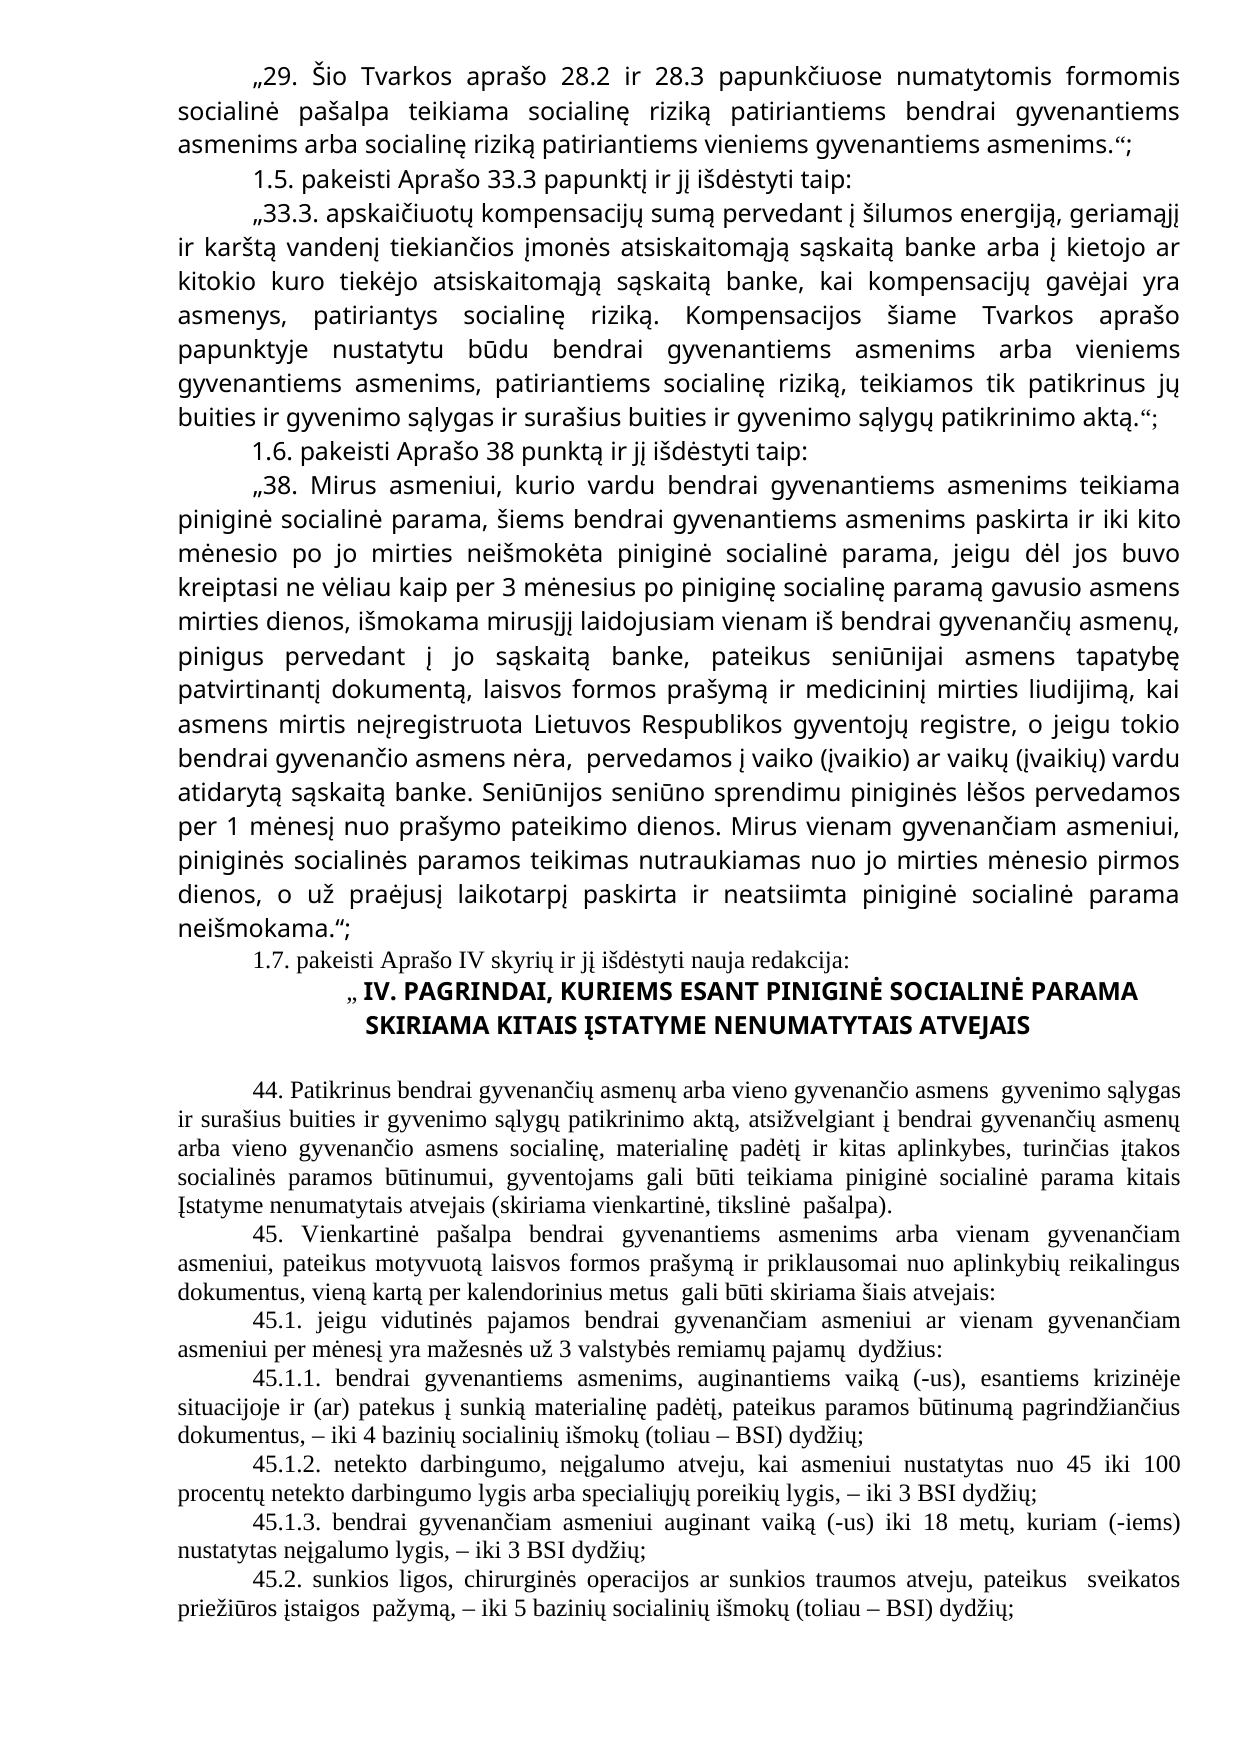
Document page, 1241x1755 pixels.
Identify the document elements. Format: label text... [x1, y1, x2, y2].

text 1.7. pakeisti Aprašo IV skyrių ir jį išdėstyti nauja redakcija: [177, 945, 1181, 973]
text 45.1.3. bendrai gyvenančiam asmeniui auginant vaiką (-us) iki 18 metų, kuriam (-iems) nustatytas neįgalumo lygis, – iki 3 BSI dydžių; [177, 1507, 1181, 1564]
text 1.6. pakeisti Aprašo 38 punktą ir jį išdėstyti taip: [177, 434, 1181, 468]
text 45. Vienkartinė pašalpa bendrai gyvenantiems asmenims arba vienam gyvenančiam asmeniui, pateikus motyvuotą laisvos formos prašymą ir priklausomai nuo aplinkybių reikalingus dokumentus, vieną kartą per kalendorinius metus gali būti skiriama šiais atvejais: [177, 1219, 1181, 1306]
text 45.1.1. bendrai gyvenantiems asmenims, auginantiems vaiką (-us), esantiems krizinėje situacijoje ir (ar) patekus į sunkią materialinę padėtį, pateikus paramos būtinumą pagrindžiančius dokumentus, – iki 4 bazinių socialinių išmokų (toliau – BSI) dydžių; [177, 1363, 1181, 1449]
text 45.1. jeigu vidutinės pajamos bendrai gyvenančiam asmeniui ar vienam gyvenančiam asmeniui per mėnesį yra mažesnės už 3 valstybės remiamų pajamų dydžius: [177, 1306, 1181, 1363]
text 45.1.2. netekto darbingumo, neįgalumo atveju, kai asmeniui nustatytas nuo 45 iki 100 procentų netekto darbingumo lygis arba specialiųjų poreikių lygis, – iki 3 BSI dydžių; [177, 1449, 1181, 1507]
text „29. Šio Tvarkos aprašo 28.2 ir 28.3 papunkčiuose numatytomis formomis socialinė pašalpa teikiama socialinę riziką patiriantiems bendrai gyvenantiems asmenims arba socialinę riziką patiriantiems vieniems gyvenantiems asmenims.“; [177, 59, 1181, 161]
text 44. Patikrinus bendrai gyvenančių asmenų arba vieno gyvenančio asmens gyvenimo sąlygas ir surašius buities ir gyvenimo sąlygų patikrinimo aktą, atsižvelgiant į bendrai gyvenančių asmenų arba vieno gyvenančio asmens socialinę, materialinę padėtį ir kitas aplinkybes, turinčias įtakos socialinės paramos būtinumui, gyventojams gali būti teikiama piniginė socialinė parama kitais Įstatyme nenumatytais atvejais (skiriama vienkartinė, tikslinė pašalpa). [177, 1076, 1181, 1219]
text „38. Mirus asmeniui, kurio vardu bendrai gyvenantiems asmenims teikiama piniginė socialinė parama, šiems bendrai gyvenantiems asmenims paskirta ir iki kito mėnesio po jo mirties neišmokėta piniginė socialinė parama, jeigu dėl jos buvo kreiptasi ne vėliau kaip per 3 mėnesius po piniginę socialinę paramą gavusio asmens mirties dienos, išmokama mirusįjį laidojusiam vienam iš bendrai gyvenančių asmenų, pinigus pervedant į jo sąskaitą banke, pateikus seniūnijai asmens tapatybę patvirtinantį dokumentą, laisvos formos prašymą ir medicininį mirties liudijimą, kai asmens mirtis neįregistruota Lietuvos Respublikos gyventojų registre, o jeigu tokio bendrai gyvenančio asmens nėra, pervedamos į vaiko (įvaikio) ar vaikų (įvaikių) vardu atidarytą sąskaitą banke. Seniūnijos seniūno sprendimu piniginės lėšos pervedamos per 1 mėnesį nuo prašymo pateikimo dienos. Mirus vienam gyvenančiam asmeniui, piniginės socialinės paramos teikimas nutraukiamas nuo jo mirties mėnesio pirmos dienos, o už praėjusį laikotarpį paskirta ir neatsiimta piniginė socialinė parama neišmokama.“; [177, 468, 1181, 945]
text 1.5. pakeisti Aprašo 33.3 papunktį ir jį išdėstyti taip: [177, 161, 1181, 195]
text „ IV. PAGRINDAI, KURIEMS ESANT PINIGINĖ SOCIALINĖ PARAMA SKIRIAMA KITAIS ĮSTATYME NENUMATYTAIS ATVEJAIS [215, 973, 1181, 1042]
text „33.3. apskaičiuotų kompensacijų sumą pervedant į šilumos energiją, geriamąjį ir karštą vandenį tiekiančios įmonės atsiskaitomąją sąskaitą banke arba į kietojo ar kitokio kuro tiekėjo atsiskaitomąją sąskaitą banke, kai kompensacijų gavėjai yra asmenys, patiriantys socialinę riziką. Kompensacijos šiame Tvarkos aprašo papunktyje nustatytu būdu bendrai gyvenantiems asmenims arba vieniems gyvenantiems asmenims, patiriantiems socialinę riziką, teikiamos tik patikrinus jų buities ir gyvenimo sąlygas ir surašius buities ir gyvenimo sąlygų patikrinimo aktą.“; [177, 195, 1181, 434]
text 45.2. sunkios ligos, chirurginės operacijos ar sunkios traumos atveju, pateikus sveikatos priežiūros įstaigos pažymą, – iki 5 bazinių socialinių išmokų (toliau – BSI) dydžių; [177, 1564, 1181, 1622]
